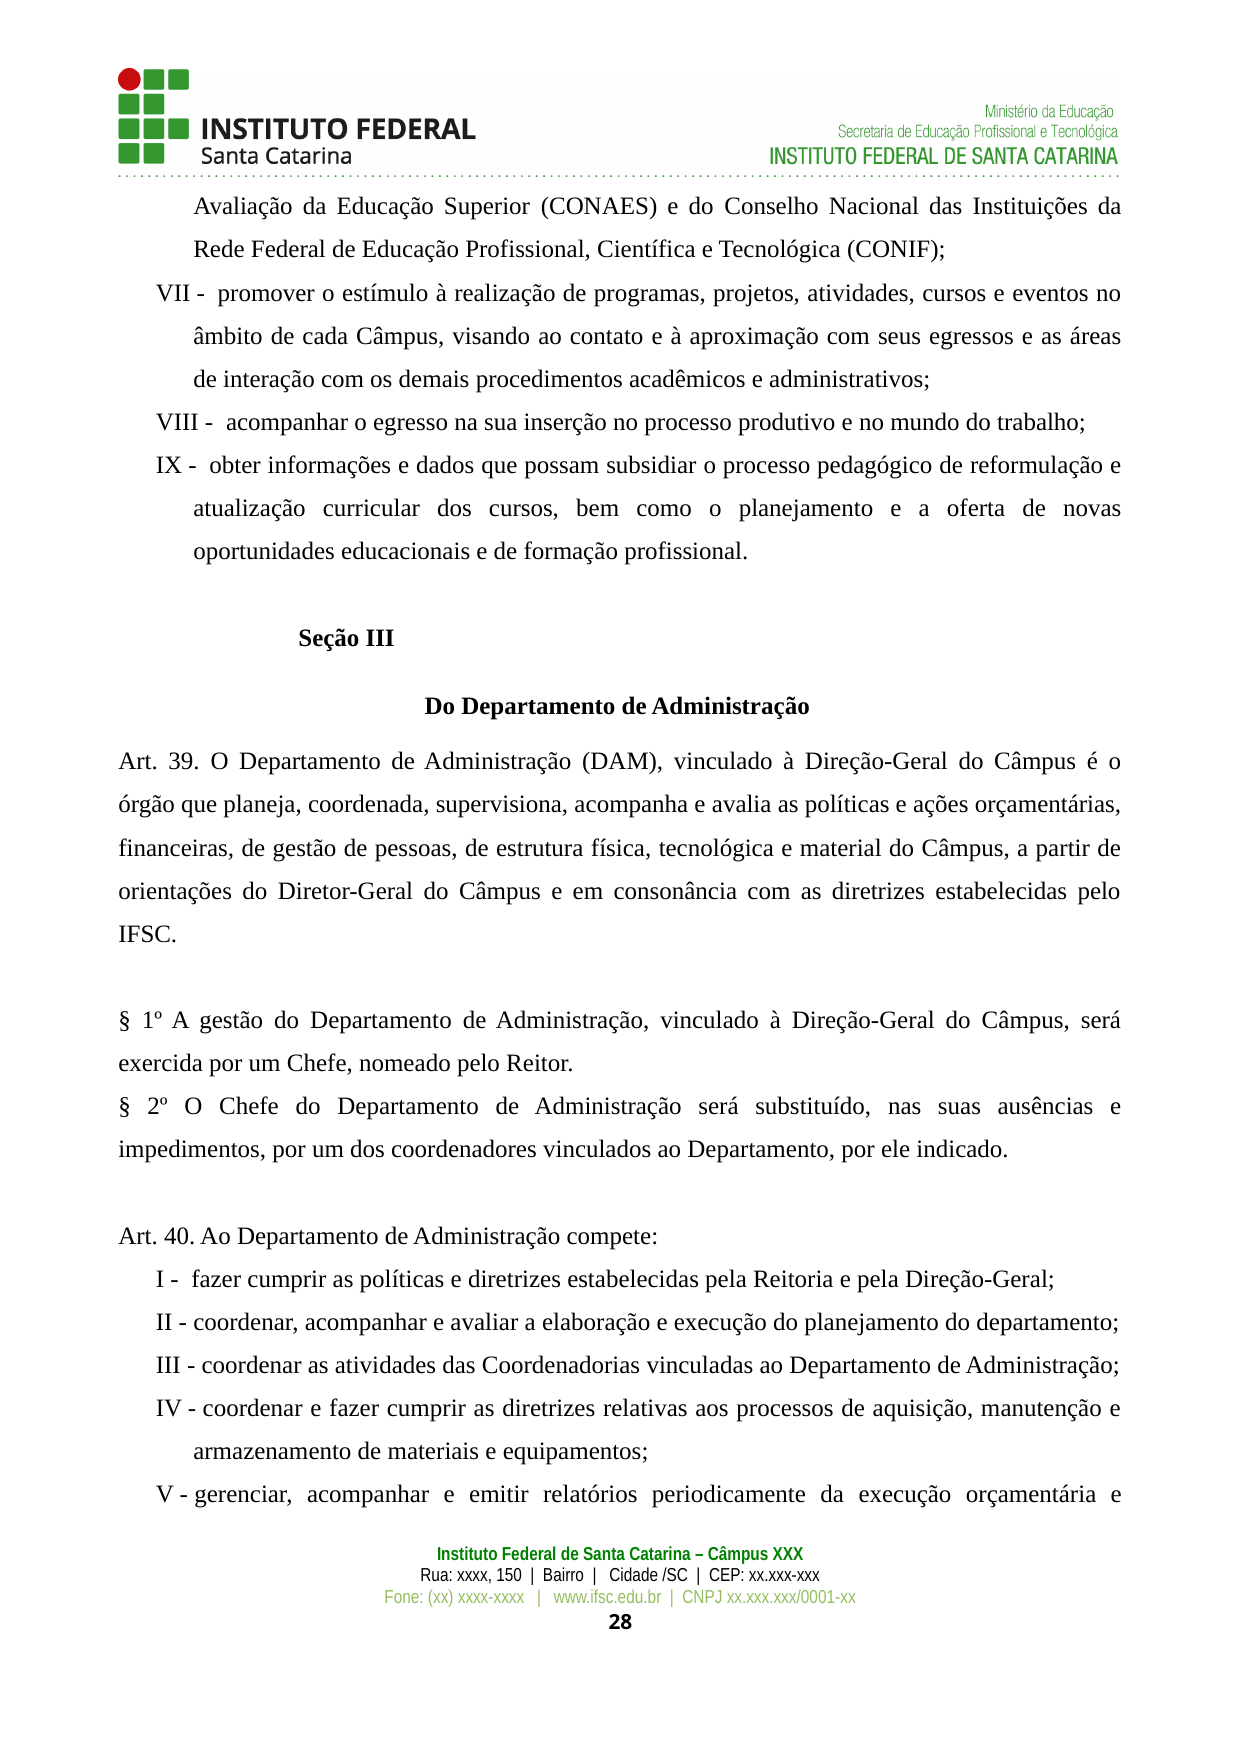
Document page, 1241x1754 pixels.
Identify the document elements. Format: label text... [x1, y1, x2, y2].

picture [118, 68, 1123, 177]
text § 1º A gestão do Departamento de Administração, vinculado à Direção-Geral do Câmpus, será exercida por um Chefe, nomeado pelo Reitor. [118, 1005, 1122, 1077]
list coordenar, acompanhar e avaliar a elaboração e execução do planejamento do departamento; [156, 1307, 1122, 1336]
list coordenar e fazer cumprir as diretrizes relativas aos processos de aquisição, manutenção e armazenamento de materiais e equipamentos; [156, 1393, 1122, 1465]
list obter informações e dados que possam subsidiar o processo pedagógico de reformulação e atualização curricular dos cursos, bem como o planejamento e a oferta de novas oportunidades educacionais e de formação profissional. [156, 450, 1122, 565]
list Avaliação da Educação Superior (CONAES) e do Conselho Nacional das Instituições da Rede Federal de Educação Profissional, Científica e Tecnológica (CONIF); [156, 177, 1122, 263]
list promover o estímulo à realização de programas, projetos, atividades, cursos e eventos no âmbito de cada Câmpus, visando ao contato e à aproximação com seus egressos e as áreas de interação com os demais procedimentos acadêmicos e administrativos; [156, 278, 1122, 393]
list fazer cumprir as políticas e diretrizes estabelecidas pela Reitoria e pela Direção-Geral; [156, 1264, 1122, 1293]
subtitle Do Departamento de Administração [118, 691, 1122, 719]
subtitle Seção III [298, 623, 1122, 651]
list coordenar as atividades das Coordenadorias vinculadas ao Departamento de Administração; [156, 1350, 1122, 1379]
text § 2º O Chefe do Departamento de Administração será substituído, nas suas ausências e impedimentos, por um dos coordenadores vinculados ao Departamento, por ele indicado. [118, 1091, 1122, 1163]
list acompanhar o egresso na sua inserção no processo produtivo e no mundo do trabalho; [156, 407, 1122, 436]
text Art. 40. Ao Departamento de Administração compete: [118, 1221, 1122, 1249]
text Art. 39. O Departamento de Administração (DAM), vinculado à Direção-Geral do Câmpus é o órgão que planeja, coordenada, supervisiona, acompanha e avalia as políticas e ações orçamentárias, financeiras, de gestão de pessoas, de estrutura física, tecnológica e material do Câmpus, a partir de orientações do Diretor-Geral do Câmpus e em consonância com as diretrizes estabelecidas pelo IFSC. [118, 746, 1122, 948]
list gerenciar, acompanhar e emitir relatórios periodicamente da execução orçamentária e [156, 1479, 1122, 1508]
